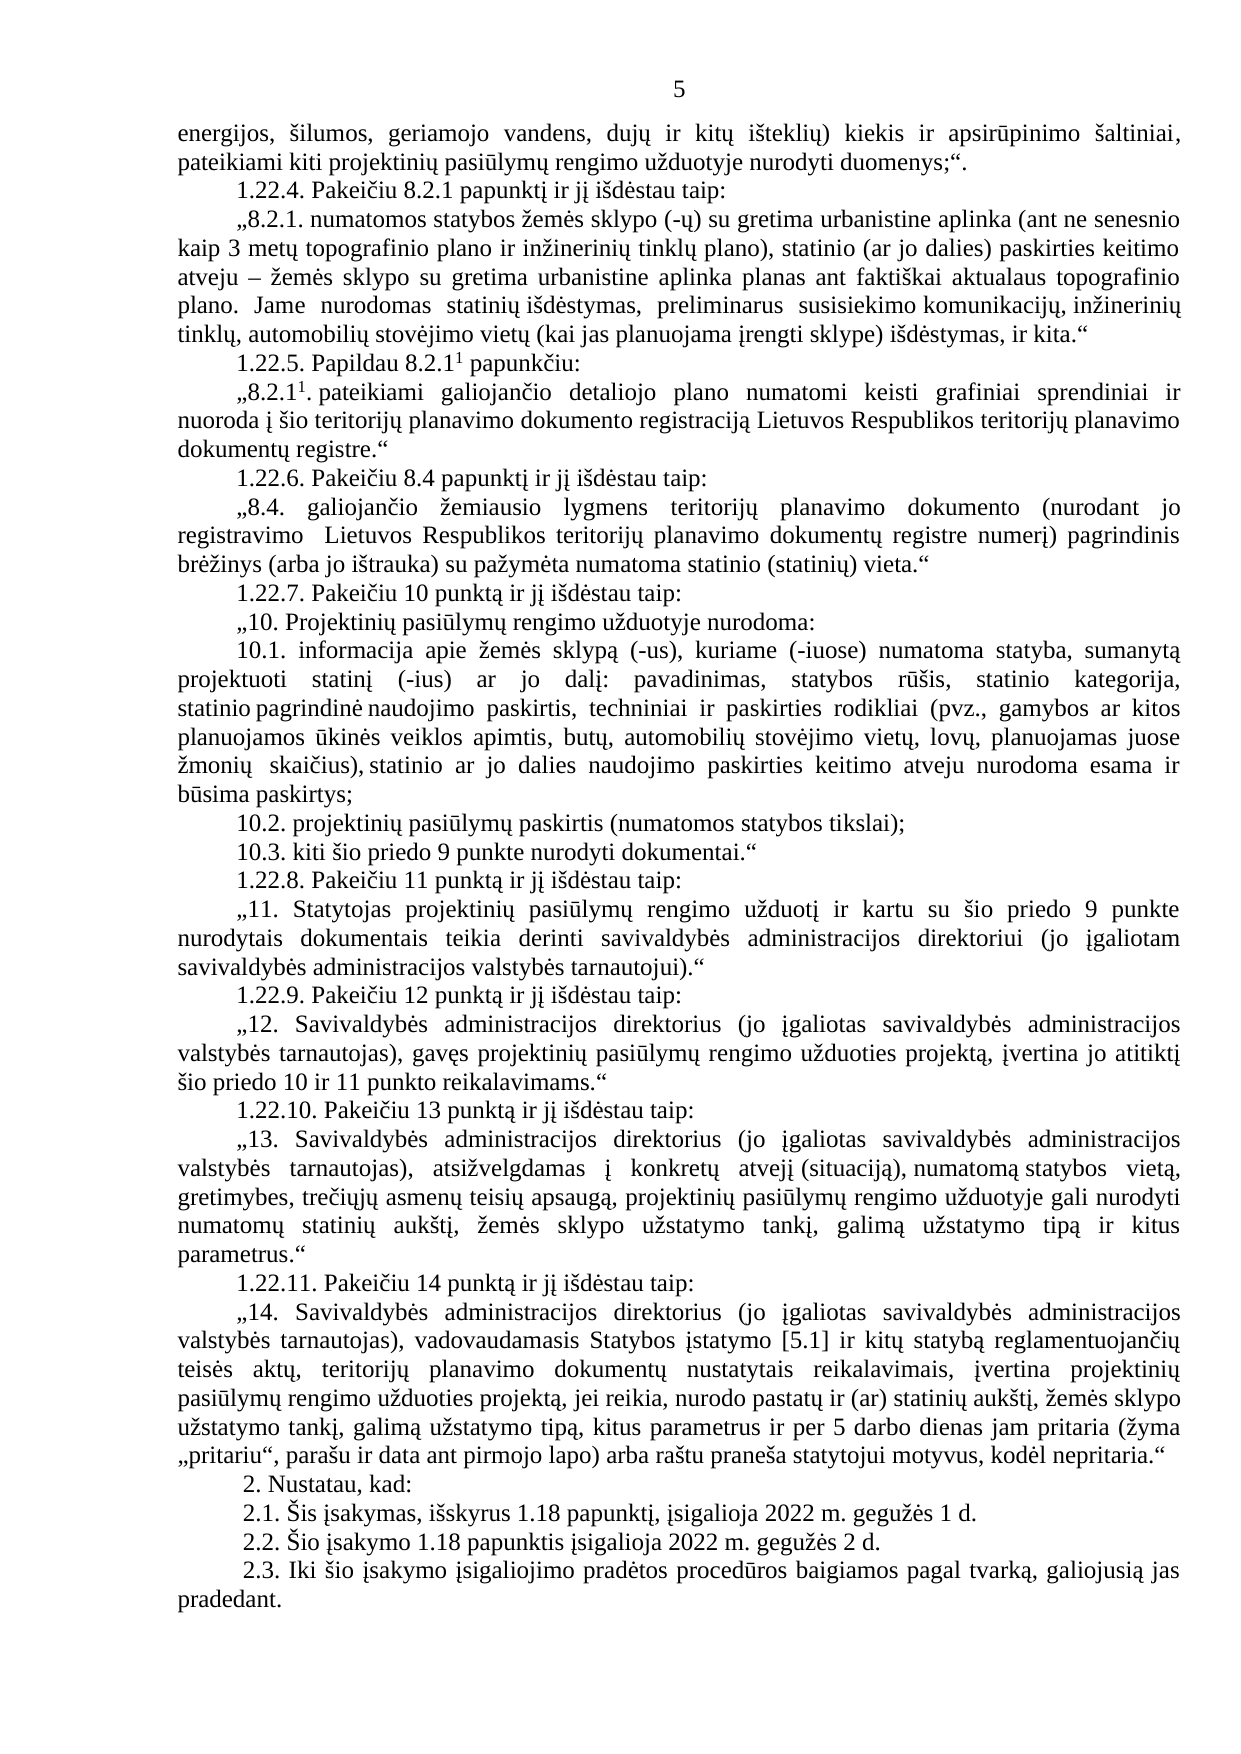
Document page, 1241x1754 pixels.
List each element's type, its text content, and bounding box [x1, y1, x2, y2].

text 1.22.9. Pakeičiu 12 punktą ir jį išdėstau taip: [177, 981, 1181, 1009]
text 10.3. kiti šio priedo 9 punkte nurodyti dokumentai.“ [177, 837, 1181, 866]
text 1.22.6. Pakeičiu 8.4 papunktį ir jį išdėstau taip: [177, 463, 1181, 492]
text „11. Statytojas projektinių pasiūlymų rengimo užduotį ir kartu su šio priedo 9 punkte nurodytais dokumentais teikia derinti savivaldybės administracijos direktoriui (jo įgaliotam savivaldybės administracijos valstybės tarnautojui).“ [177, 894, 1181, 981]
text 1.22.7. Pakeičiu 10 punktą ir jį išdėstau taip: [177, 578, 1181, 607]
text 2.1. Šis įsakymas, išskyrus 1.18 papunktį, įsigalioja 2022 m. gegužės 1 d. [177, 1498, 1181, 1527]
text 1.22.11. Pakeičiu 14 punktą ir jį išdėstau taip: [177, 1268, 1181, 1297]
text „8.2.1. numatomos statybos žemės sklypo (-ų) su gretima urbanistine aplinka (ant ne senesnio kaip 3 metų topografinio plano ir inžinerinių tinklų plano), statinio (ar jo dalies) paskirties keitimo atveju – žemės sklypo su gretima urbanistine aplinka planas ant faktiškai aktualaus topografinio plano. Jame nurodomas statinių išdėstymas, preliminarus susisiekimo komunikacijų, inžinerinių tinklų, automobilių stovėjimo vietų (kai jas planuojama įrengti sklype) išdėstymas, ir kita.“ [177, 204, 1181, 348]
text 1.22.8. Pakeičiu 11 punktą ir jį išdėstau taip: [177, 866, 1181, 894]
text „12. Savivaldybės administracijos direktorius (jo įgaliotas savivaldybės administracijos valstybės tarnautojas), gavęs projektinių pasiūlymų rengimo užduoties projektą, įvertina jo atitiktį šio priedo 10 ir 11 punkto reikalavimams.“ [177, 1009, 1181, 1096]
text „13. Savivaldybės administracijos direktorius (jo įgaliotas savivaldybės administracijos valstybės tarnautojas), atsižvelgdamas į konkretų atvejį (situaciją), numatomą statybos vietą, gretimybes, trečiųjų asmenų teisių apsaugą, projektinių pasiūlymų rengimo užduotyje gali nurodyti numatomų statinių aukštį, žemės sklypo užstatymo tankį, galimą užstatymo tipą ir kitus parametrus.“ [177, 1124, 1181, 1268]
text „14. Savivaldybės administracijos direktorius (jo įgaliotas savivaldybės administracijos valstybės tarnautojas), vadovaudamasis Statybos įstatymo [5.1] ir kitų statybą reglamentuojančių teisės aktų, teritorijų planavimo dokumentų nustatytais reikalavimais, įvertina projektinių pasiūlymų rengimo užduoties projektą, jei reikia, nurodo pastatų ir (ar) statinių aukštį, žemės sklypo užstatymo tankį, galimą užstatymo tipą, kitus parametrus ir per 5 darbo dienas jam pritaria (žyma „pritariu“, parašu ir data ant pirmojo lapo) arba raštu praneša statytojui motyvus, kodėl nepritaria.“ [177, 1297, 1181, 1469]
text energijos, šilumos, geriamojo vandens, dujų ir kitų išteklių) kiekis ir apsirūpinimo šaltiniai, pateikiami kiti projektinių pasiūlymų rengimo užduotyje nurodyti duomenys;“. [177, 118, 1181, 176]
text 2.3. Iki šio įsakymo įsigaliojimo pradėtos procedūros baigiamos pagal tvarką, galiojusią jas pradedant. [177, 1556, 1181, 1613]
text 2.2. Šio įsakymo 1.18 papunktis įsigalioja 2022 m. gegužės 2 d. [177, 1527, 1181, 1556]
text 1.22.5. Papildau 8.2.11 papunkčiu: [177, 348, 1181, 377]
text „10. Projektinių pasiūlymų rengimo užduotyje nurodoma: [177, 607, 1181, 636]
text 2. Nustatau, kad: [177, 1469, 1181, 1498]
text „8.2.11. pateikiami galiojančio detaliojo plano numatomi keisti grafiniai sprendiniai ir nuoroda į šio teritorijų planavimo dokumento registraciją Lietuvos Respublikos teritorijų planavimo dokumentų registre.“ [177, 377, 1181, 463]
text 1.22.4. Pakeičiu 8.2.1 papunktį ir jį išdėstau taip: [177, 176, 1181, 204]
text 10.2. projektinių pasiūlymų paskirtis (numatomos statybos tikslai); [177, 808, 1181, 837]
text 1.22.10. Pakeičiu 13 punktą ir jį išdėstau taip: [177, 1096, 1181, 1124]
text 10.1. informacija apie žemės sklypą (-us), kuriame (-iuose) numatoma statyba, sumanytą projektuoti statinį (-ius) ar jo dalį: pavadinimas, statybos rūšis, statinio kategorija, statinio pagrindinė naudojimo paskirtis, techniniai ir paskirties rodikliai (pvz., gamybos ar kitos planuojamos ūkinės veiklos apimtis, butų, automobilių stovėjimo vietų, lovų, planuojamas juose žmonių skaičius), statinio ar jo dalies naudojimo paskirties keitimo atveju nurodoma esama ir būsima paskirtys; [177, 636, 1181, 808]
text „8.4. galiojančio žemiausio lygmens teritorijų planavimo dokumento (nurodant jo registravimo Lietuvos Respublikos teritorijų planavimo dokumentų registre numerį) pagrindinis brėžinys (arba jo ištrauka) su pažymėta numatoma statinio (statinių) vieta.“ [177, 492, 1181, 578]
